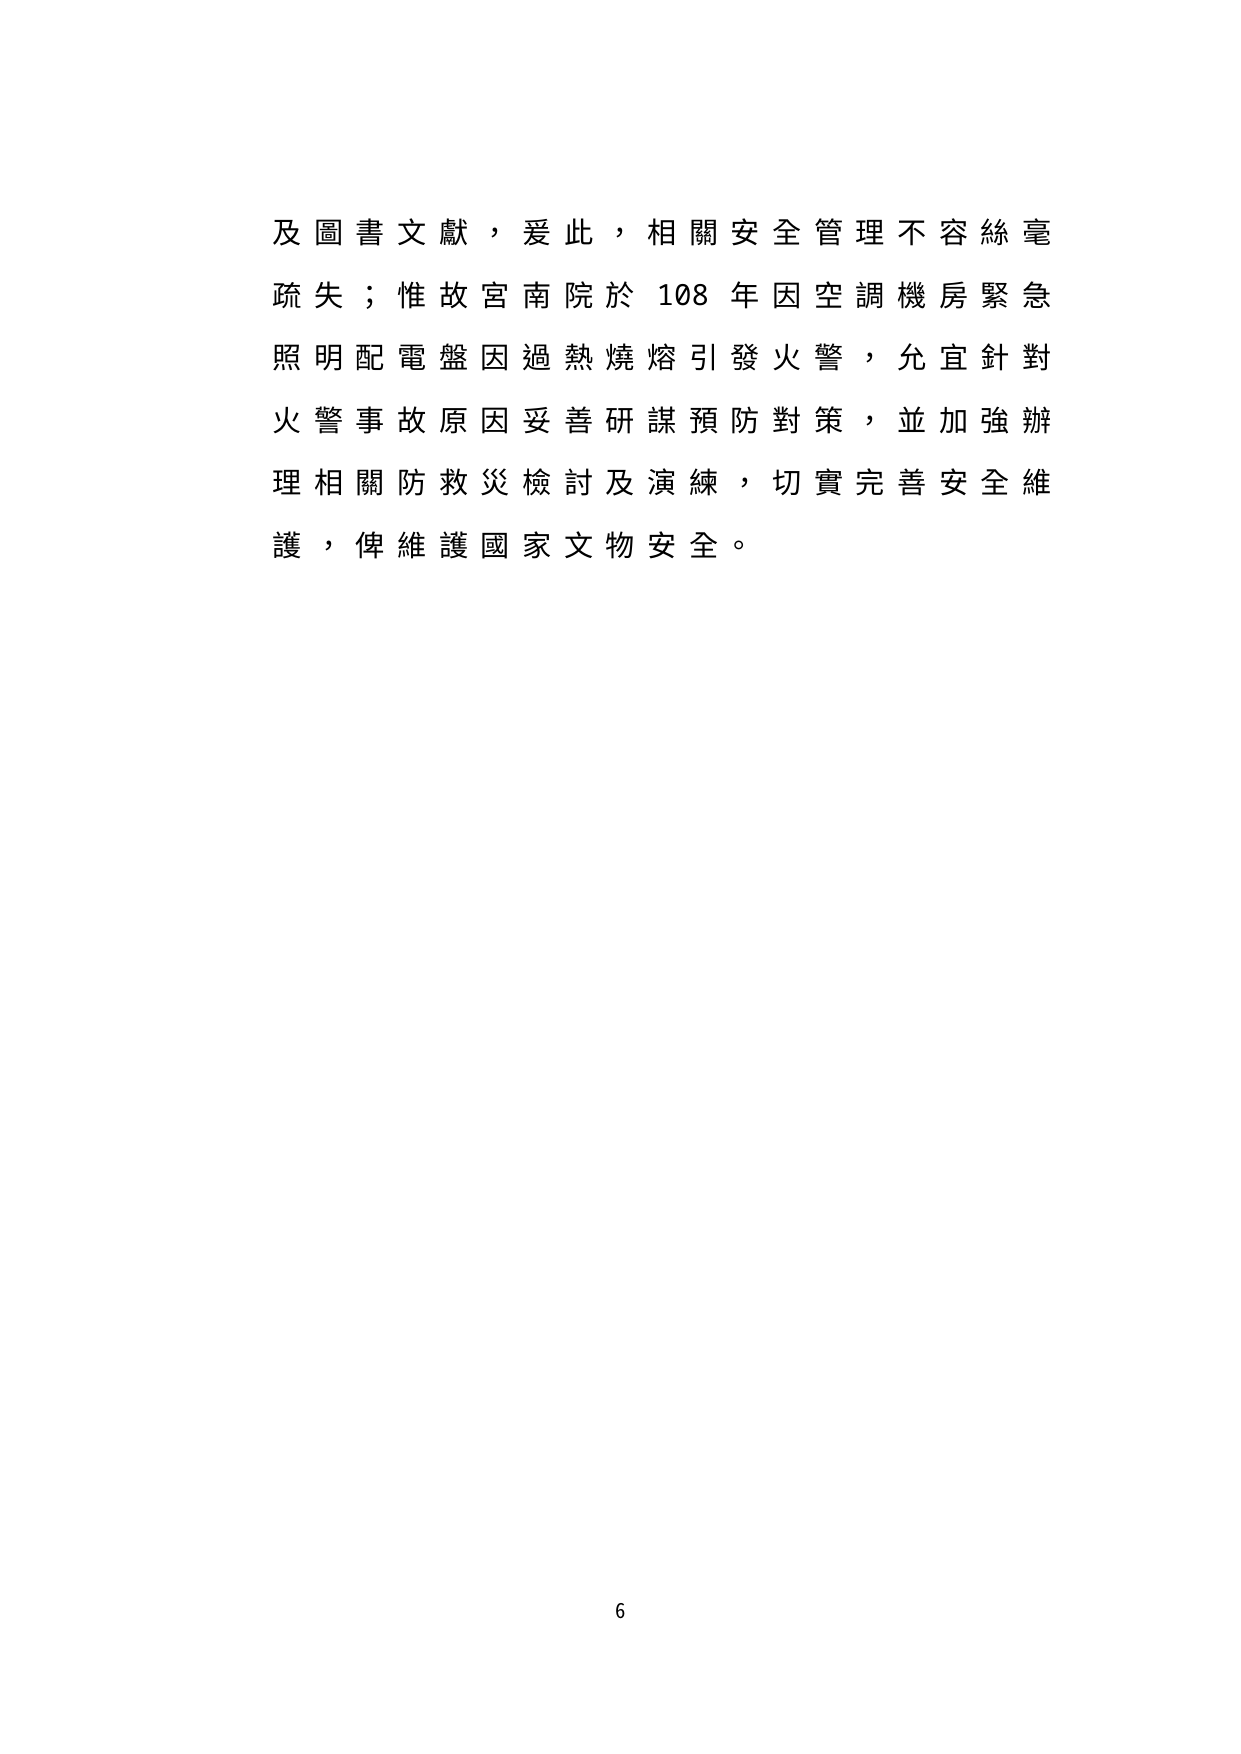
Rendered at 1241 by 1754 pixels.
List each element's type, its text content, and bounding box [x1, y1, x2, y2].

text 及圖書文獻，爰此，相關安全管理不容絲毫疏失；惟故宮南院於108年因空調機房緊急照明配電盤因過熱燒熔引發火警，允宜針對火警事故原因妥善研謀預防對策，並加強辦理相關防救災檢討及演練，切實完善安全維護，俾維護國家文物安全。 [242, 189, 1058, 564]
